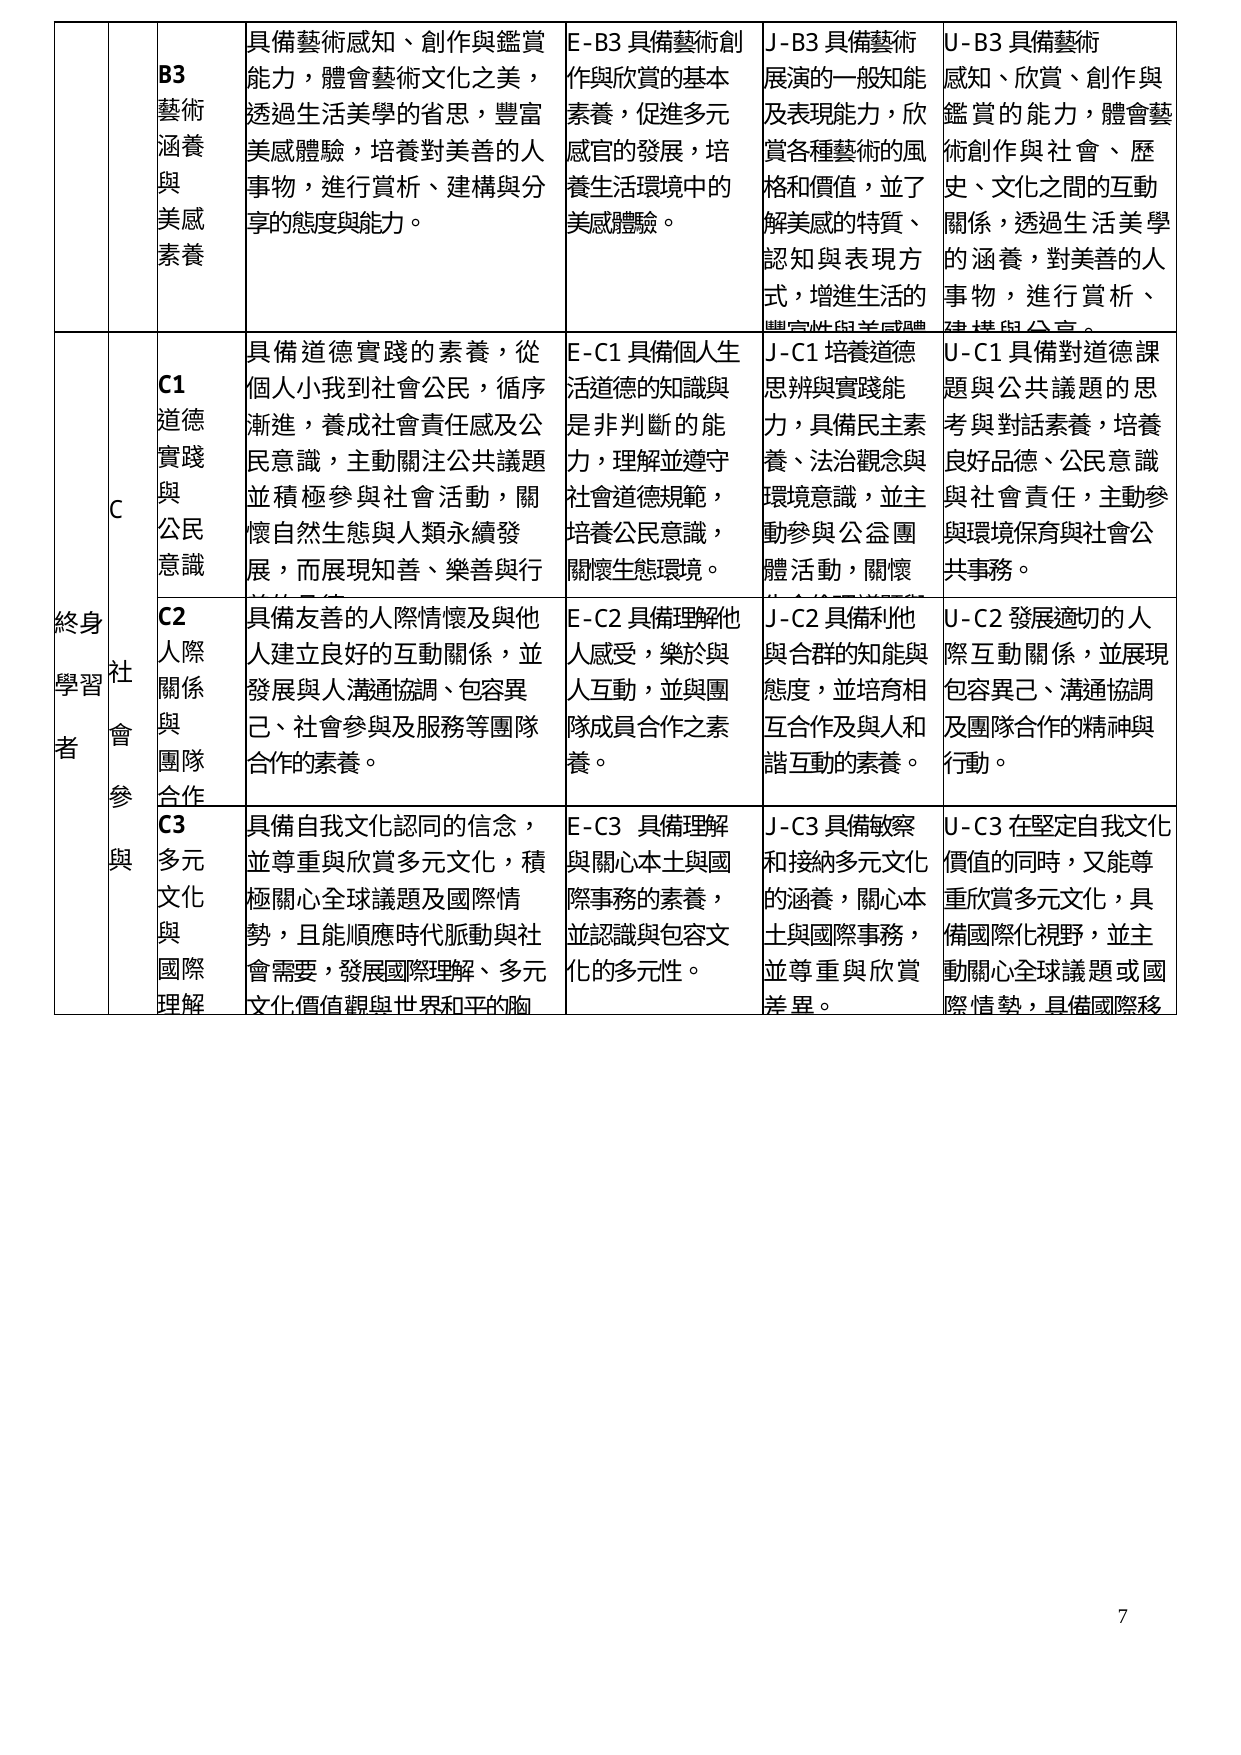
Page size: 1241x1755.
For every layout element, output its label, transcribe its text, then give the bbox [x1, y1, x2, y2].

table_cell 具備道德實踐的素養，從個人小我到社會公民，循序漸進，養成社會責任感及公民意識，主動關注公共議題並積極參與社會活動，關懷自然生態與人類永續發展，而展現知善、樂善與行善的品德。 [247, 333, 565, 597]
table_cell J-B3具備藝術展演的一般知能及表現能力，欣賞各種藝術的風格和價值，並了解美感的特質、認知與表現方式，增進生活的豐富性與美感體驗。 [764, 23, 943, 331]
table_cell U-C3在堅定自我文化價值的同時，又能尊重欣賞多元文化，具備國際化視野，並主動關心全球議題或國際情勢，具備國際移動力。 [944, 807, 1176, 1013]
table_cell U-C1具備對道德課題與公共議題的思考與對話素養，培養良好品德、公民意識與社會責任，主動參與環境保育與社會公共事務。 [944, 333, 1176, 597]
table_cell U-C2發展適切的人際互動關係，並展現包容異己、溝通協調及團隊合作的精神與行動。 [944, 598, 1176, 805]
table_cell J-C1培養道德思辨與實踐能力，具備民主素養、法治觀念與環境意識，並主動參與公益團體活動，關懷生命倫理議題與生態環境。 [764, 333, 943, 597]
table_cell C2 人際 關係 與 團隊 合作 [158, 598, 245, 805]
table_cell B3 藝術 涵養 與 美感 素養 [158, 23, 245, 331]
table_cell 具備藝術感知、創作與鑑賞能力，體會藝術文化之美，透過生活美學的省思，豐富美感體驗，培養對美善的人事物，進行賞析、建構與分享的態度與能力。 [247, 23, 565, 331]
table_cell [55, 23, 108, 331]
table_cell E-C1具備個人生活道德的知識與是非判斷的能力，理解並遵守社會道德規範，培養公民意識，關懷生態環境。 [567, 333, 762, 597]
table_cell E-B3具備藝術創作與欣賞的基本素養，促進多元感官的發展，培養生活環境中的美感體驗。 [567, 23, 762, 331]
table_cell 具備友善的人際情懷及與他人建立良好的互動關係，並發展與人溝通協調、包容異己、社會參與及服務等團隊合作的素養。 [247, 598, 565, 805]
table_cell 具備自我文化認同的信念，並尊重與欣賞多元文化，積極關心全球議題及國際情勢，且能順應時代脈動與社會需要，發展國際理解、多元文化價值觀與世界和平的胸懷。 [247, 807, 565, 1013]
table_cell U-B3具備藝術 感知、欣賞、創作與鑑賞的能力，體會藝術創作與社會、歷史、文化之間的互動關係，透過生活美學的涵養，對美善的人事物，進行賞析、建構與分享。 [944, 23, 1176, 331]
table_cell J-C2具備利他與合群的知能與態度，並培育相互合作及與人和諧互動的素養。 [764, 598, 943, 805]
table_cell J-C3具備敏察和接納多元文化的涵養，關心本土與國際事務，並尊重與欣賞差異。 [764, 807, 943, 1013]
table_cell 終身學習者 [55, 333, 108, 1013]
table_cell C1 道德 實踐 與 公民 意識 [158, 333, 245, 597]
table_cell [109, 23, 157, 331]
table_cell E-C2具備理解他人感受，樂於與人互動，並與團隊成員合作之素養。 [567, 598, 762, 805]
table_cell C3 多元 文化 與 國際 理解 [158, 807, 245, 1013]
table_cell E-C3 具備理解與關心本土與國際事務的素養，並認識與包容文化的多元性。 [567, 807, 762, 1013]
table_cell C 社會參與 [109, 333, 157, 1013]
